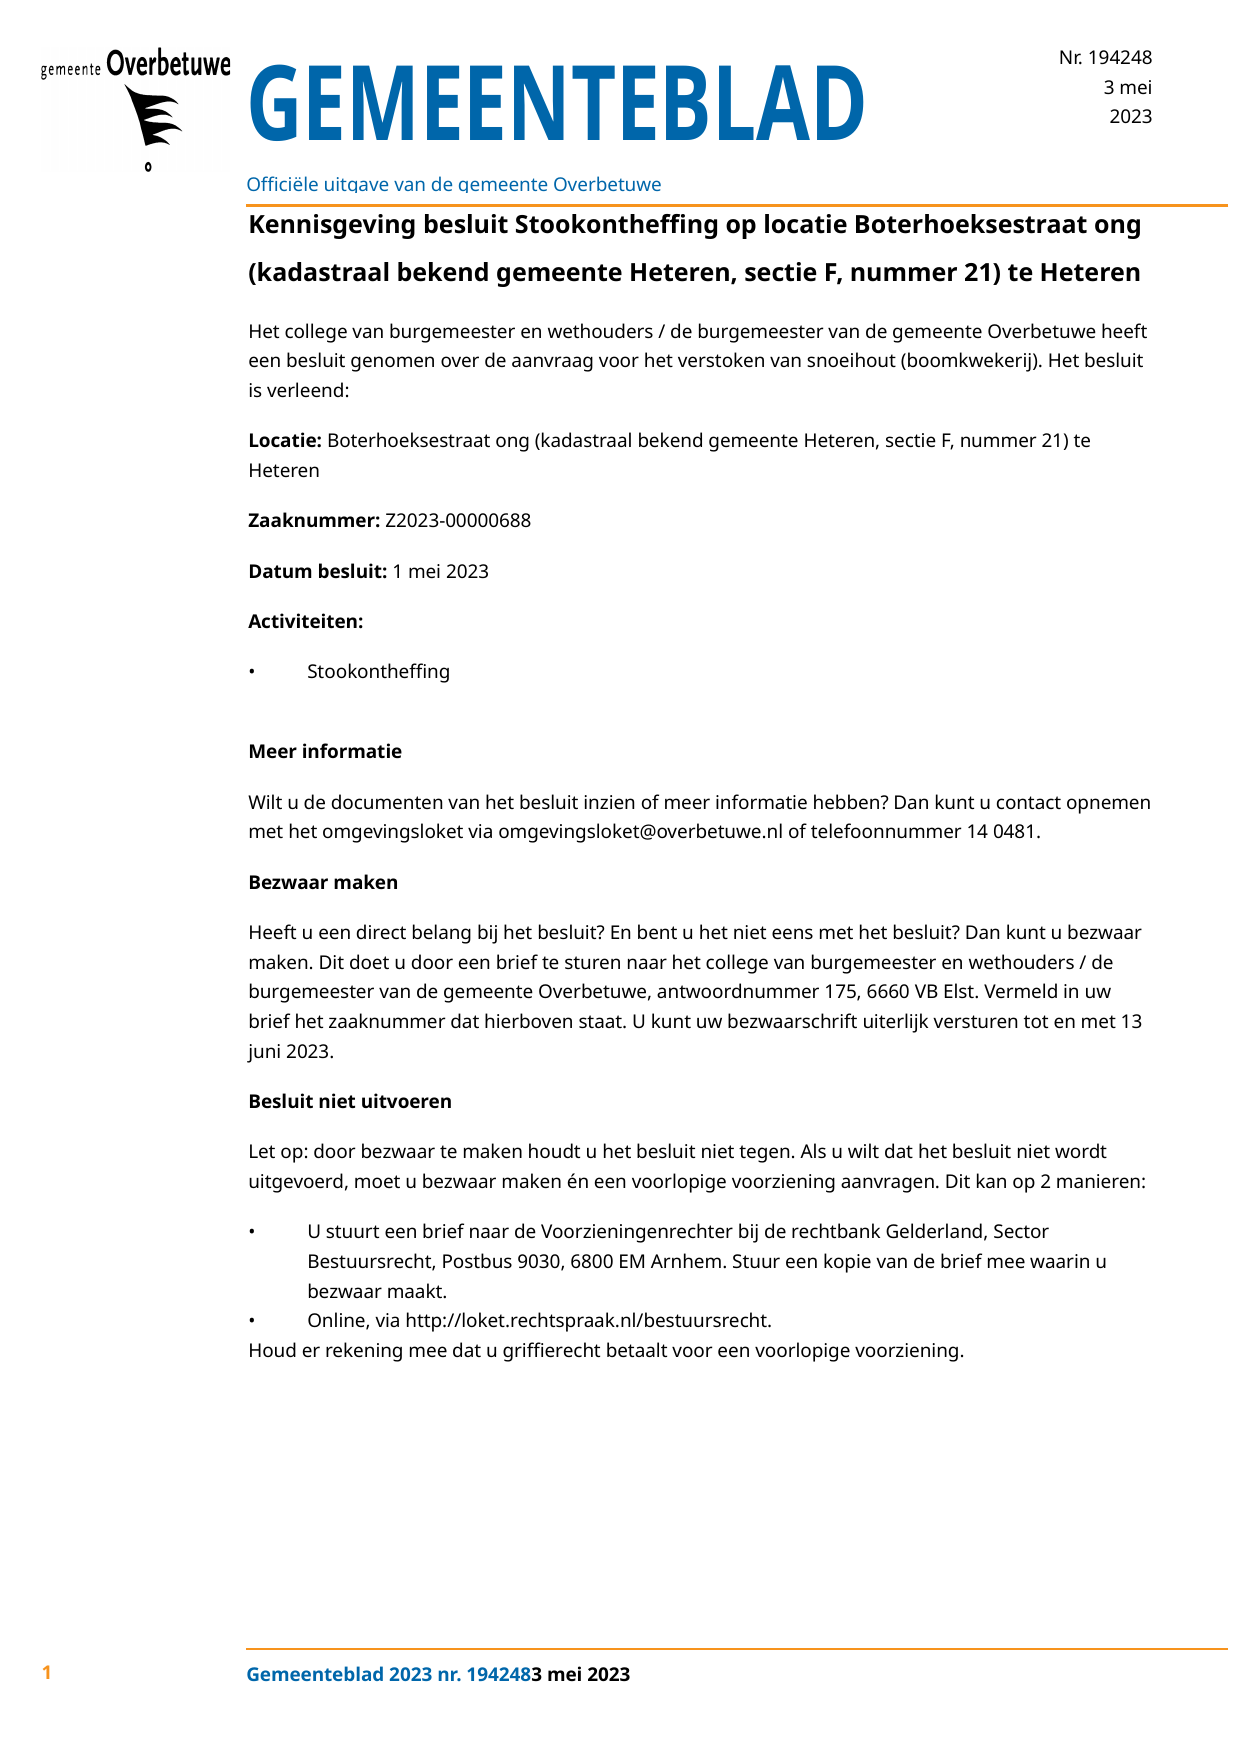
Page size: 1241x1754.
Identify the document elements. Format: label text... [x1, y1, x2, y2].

text Heeft u een direct belang bij het besluit? En bent u het niet eens met het besluit? Dan kunt u bezwaar maken. Dit doet u door een brief te sturen naar het college van burgemeester en wethouders / de burgemeester van de gemeente Overbetuwe, antwoordnummer 175, 6660 VB Elst. Vermeld in uw brief het zaaknummer dat hierboven staat. U kunt uw bezwaarschrift uiterlijk versturen tot en met 13 juni 2023. [248, 919, 1152, 1064]
text Zaaknummer: Z2023-00000688 [248, 507, 1152, 533]
text Kennisgeving besluit Stookontheffing op locatie Boterhoeksestraat ong (kadastraal bekend gemeente Heteren, sectie F, nummer 21) te Heteren [248, 207, 1152, 288]
text Activiteiten: [248, 608, 1152, 634]
text Wilt u de documenten van het besluit inzien of meer informatie hebben? Dan kunt u contact opnemen met het omgevingsloket via omgevingsloket@overbetuwe.nl of telefoonnummer 14 0481. [248, 789, 1152, 844]
list U stuurt een brief naar de Voorzieningenrechter bij de rechtbank Gelderland, Sector Bestuursrecht, Postbus 9030, 6800 EM Arnhem. Stuur een kopie van de brief mee waarin u bezwaar maakt. [248, 1219, 1152, 1304]
list Stookontheffing [248, 659, 1152, 684]
list Online, via http://loket.rechtspraak.nl/bestuursrecht. [248, 1307, 1152, 1333]
text Het college van burgemeester en wethouders / de burgemeester van de gemeente Overbetuwe heeft een besluit genomen over de aanvraag voor het verstoken van snoeihout (boomkwekerij). Het besluit is verleend: [248, 318, 1152, 403]
picture [41, 47, 231, 172]
text Datum besluit: 1 mei 2023 [248, 558, 1152, 584]
text Let op: door bezwaar te maken houdt u het besluit niet tegen. Als u wilt dat het besluit niet wordt uitgevoerd, moet u bezwaar maken én een voorlopige voorziening aanvragen. Dit kan op 2 manieren: [248, 1139, 1152, 1194]
text Meer informatie [248, 739, 1152, 764]
text Bezwaar maken [248, 869, 1152, 895]
text Locatie: Boterhoeksestraat ong (kadastraal bekend gemeente Heteren, sectie F, nummer 21) te Heteren [248, 427, 1152, 483]
text Houd er rekening mee dat u griffierecht betaalt voor een voorlopige voorziening. [248, 1337, 1152, 1363]
text Besluit niet uitvoeren [248, 1088, 1152, 1114]
